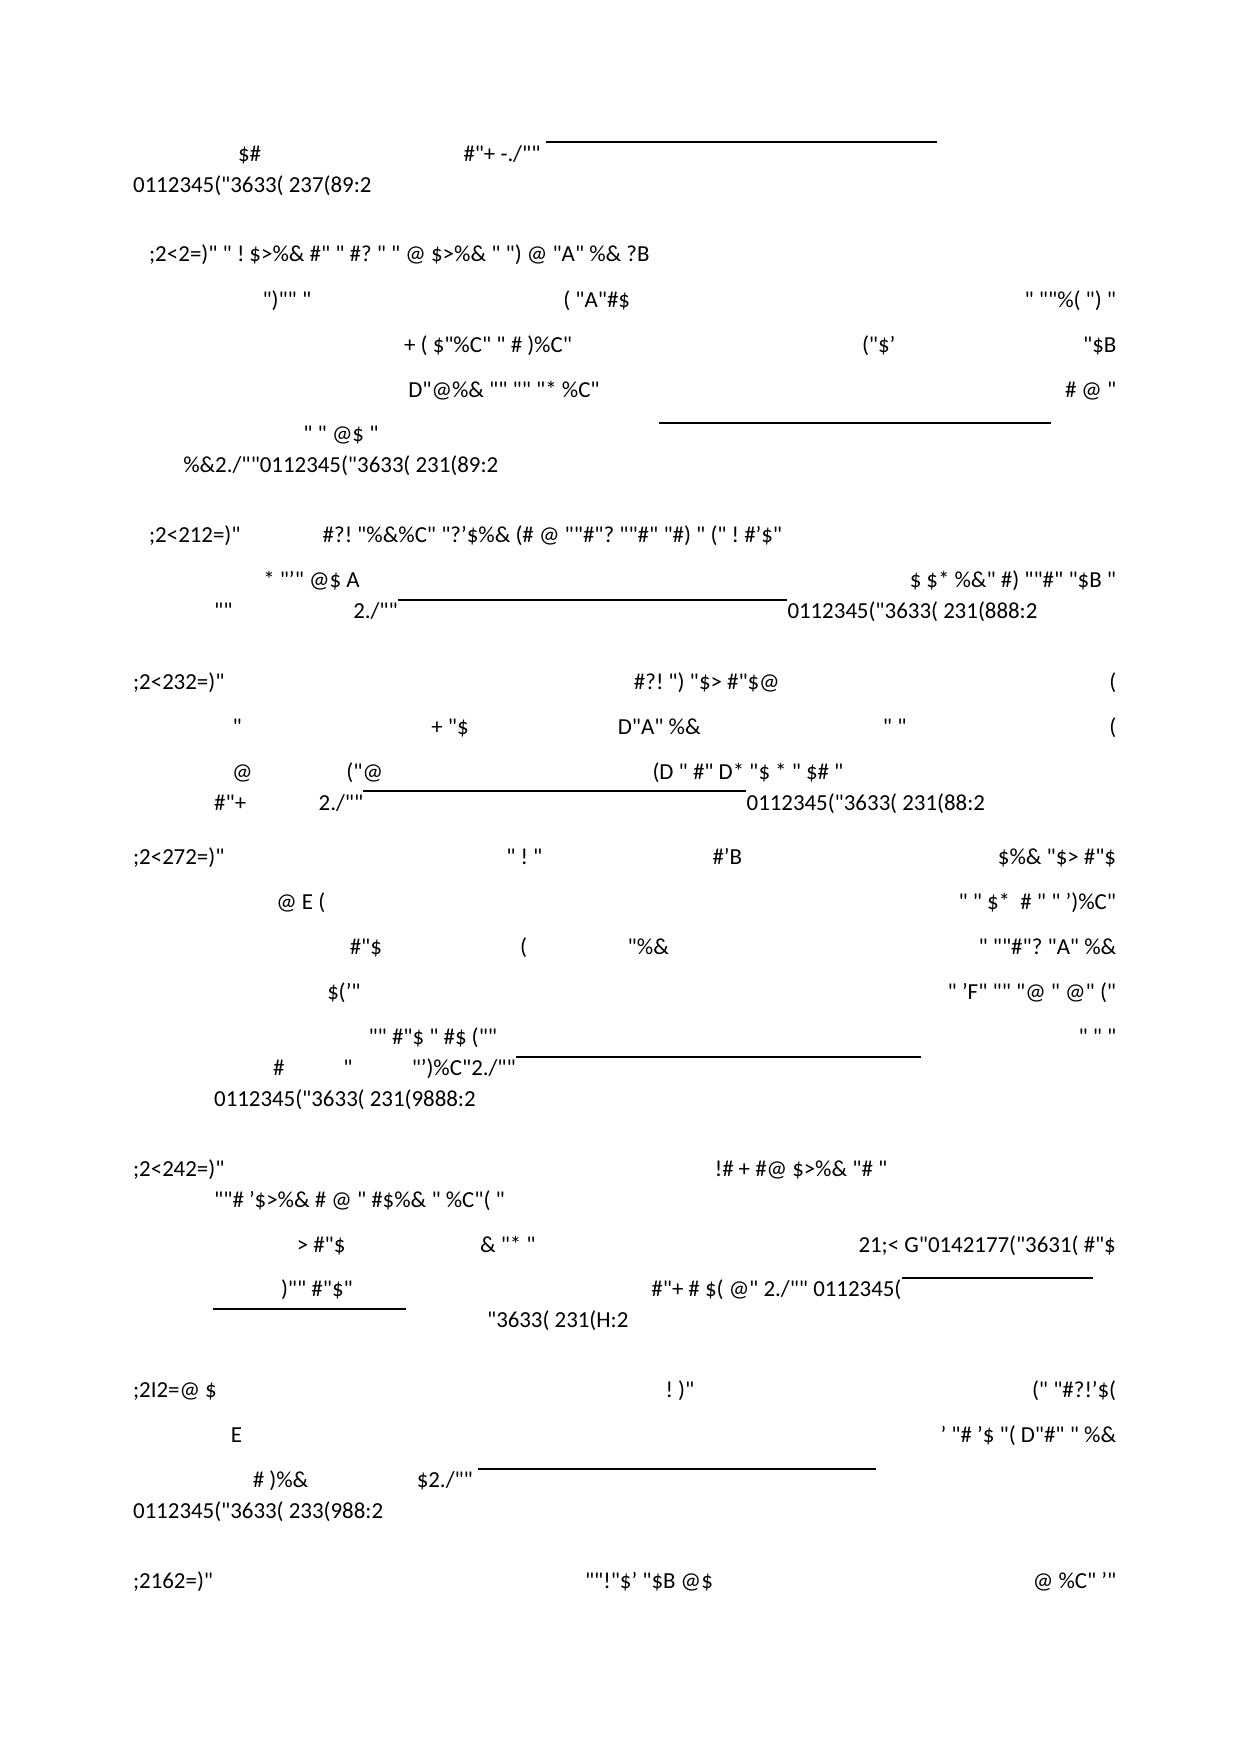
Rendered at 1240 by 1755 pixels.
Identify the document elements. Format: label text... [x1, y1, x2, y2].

text )"" #"$" #"+ # $( @" 2./"" 0112345( [133, 1274, 1116, 1302]
text > #"$ & "* " 21;< G"0142177("3631( #"$ [133, 1230, 1116, 1258]
text "" 2./"" 0112345("3633( 231(888:2 [214, 597, 1116, 625]
text * "’" @$ A $ $* %&" #) ""#" "$B " [133, 566, 1116, 594]
text "3633( 231(H:2 [214, 1305, 1116, 1333]
text # )%& $2./"" 0112345("3633( 233(988:2 [133, 1466, 1116, 1524]
text #"+ 2./"" 0112345("3633( 231(88:2 [214, 788, 1116, 816]
text $(’" " ’F" "" "@ " @" (" [133, 977, 1116, 1005]
text ;2<242=)" !# + #@ $>%& "# " [133, 1154, 1116, 1182]
text @ E ( " " $* # " " ’)%C" [133, 887, 1116, 915]
text "" #"$ " #$ ("" " " " [133, 1022, 1116, 1050]
text ")"" " ( "A"#$ " ""%( ") " [133, 285, 1116, 313]
text ""# ’$>%& # @ " #$%& " %C"( " [214, 1185, 1116, 1213]
text " + "$ D"A" %& " " ( [133, 712, 1116, 740]
text D"@%& "" "" "* %C" # @ " [133, 375, 1116, 403]
text #"$ ( "%& " ""#"? "A" %& [133, 932, 1116, 960]
text ;2<2=)" " ! $>%& #" " #? " " @ $>%& " ") @ "A" %& ?B [149, 239, 1116, 268]
text " " @$ " %&2./""0112345("3633( 231(89:2 [133, 419, 1116, 478]
text ;2162=)" ""!"$’ "$B @$ @ %C" ’" [133, 1566, 1116, 1594]
text ;2<272=)" " ! " #’B $%& "$> #"$ [133, 842, 1116, 871]
text @ ("@ (D " #" D* "$ * " $# " [133, 757, 1116, 785]
text ;2<212=)" #?! "%&%C" "?’$%& (# @ ""#"? ""#" "#) " (" ! #’$" [149, 520, 1116, 548]
text ;2<232=)" #?! ") "$> #"$@ ( [133, 667, 1116, 695]
text E ’ "# ’$ "( D"#" " %& [133, 1420, 1116, 1448]
text # " "’)%C"2./"" 0112345("3633( 231(9888:2 [214, 1053, 1116, 1112]
text ;2I2=@ $ ! )" (" "#?!’$( [133, 1376, 1116, 1403]
text + ( $"%C" " # )%C" ("$’ "$B [133, 330, 1116, 358]
text $# #"+ -./"" 0112345("3633( 237(89:2 [133, 139, 1116, 198]
